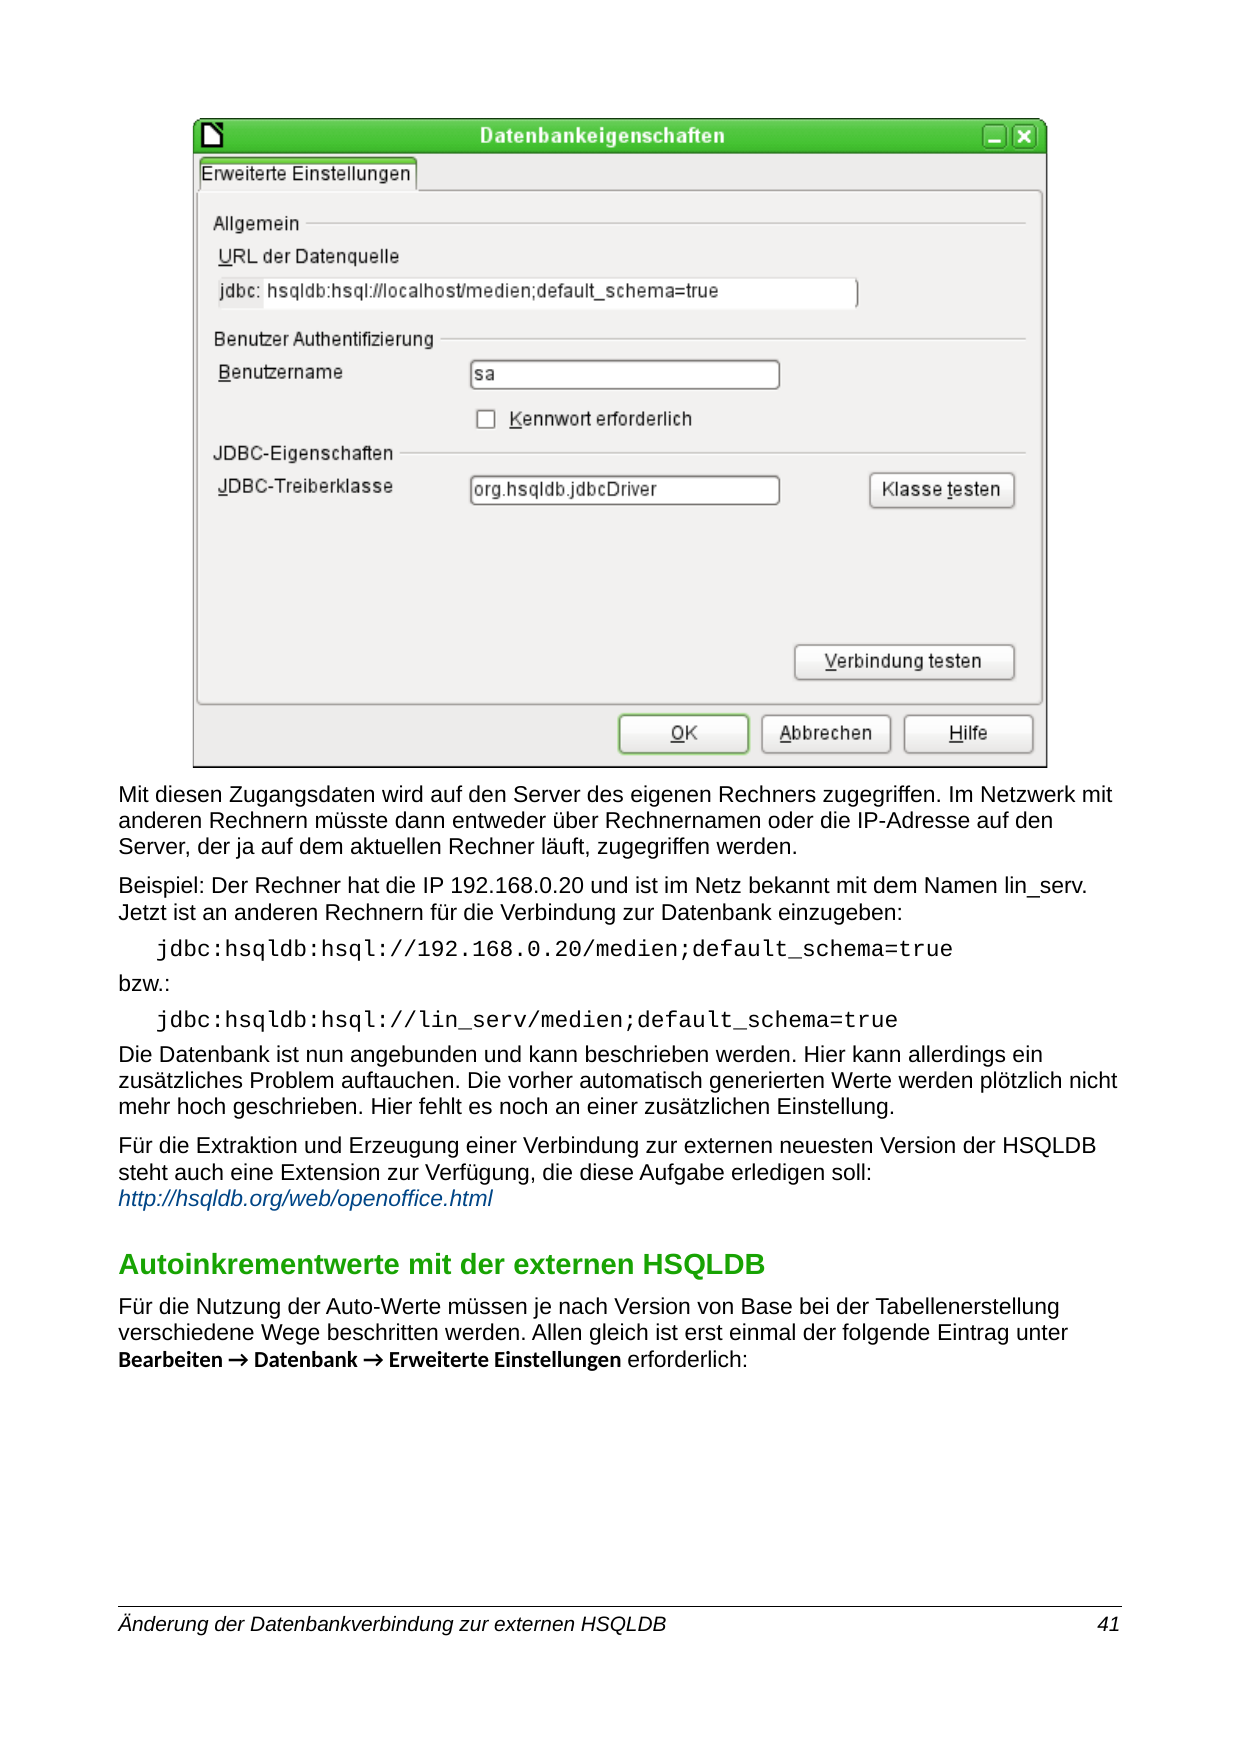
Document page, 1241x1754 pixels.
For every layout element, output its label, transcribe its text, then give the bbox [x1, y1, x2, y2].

text Die Datenbank ist nun angebunden und kann beschrieben werden. Hier kann allerdings ein zusätzliches Problem auftauchen. Die vorher automatisch generierten Werte werden plötzlich nicht mehr hoch geschrieben. Hier fehlt es noch an einer zusätzlichen Einstellung. [118, 1041, 1122, 1119]
text Für die Nutzung der Auto-Werte müssen je nach Version von Base bei der Tabellenerstellung verschiedene Wege beschritten werden. Allen gleich ist erst einmal der folgende Eintrag unter Bearbeiten → Datenbank → Erweiterte Einstellungen erforderlich: [118, 1293, 1122, 1373]
text jdbc:hsqldb:hsql://lin_serv/medien;default_schema=true [156, 1008, 1122, 1034]
picture [192, 118, 1048, 768]
subtitle Autoinkrementwerte mit der externen HSQLDB [118, 1247, 1122, 1280]
text Mit diesen Zugangsdaten wird auf den Server des eigenen Rechners zugegriffen. Im Netzwerk mit anderen Rechnern müsste dann entweder über Rechnernamen oder die IP-Adresse auf den Server, der ja auf dem aktuellen Rechner läuft, zugegriffen werden. [118, 781, 1122, 859]
text Beispiel: Der Rechner hat die IP 192.168.0.20 und ist im Netz bekannt mit dem Namen lin_serv. Jetzt ist an anderen Rechnern für die Verbindung zur Datenbank einzugeben: [118, 872, 1122, 925]
text Für die Extraktion und Erzeugung einer Verbindung zur externen neuesten Version der HSQLDB steht auch eine Extension zur Verfügung, die diese Aufgabe erledigen soll: http://hsqldb.org/web/openoffice.html [118, 1132, 1122, 1211]
text jdbc:hsqldb:hsql://192.168.0.20/medien;default_schema=true [156, 937, 1122, 963]
text bzw.: [118, 969, 1122, 996]
